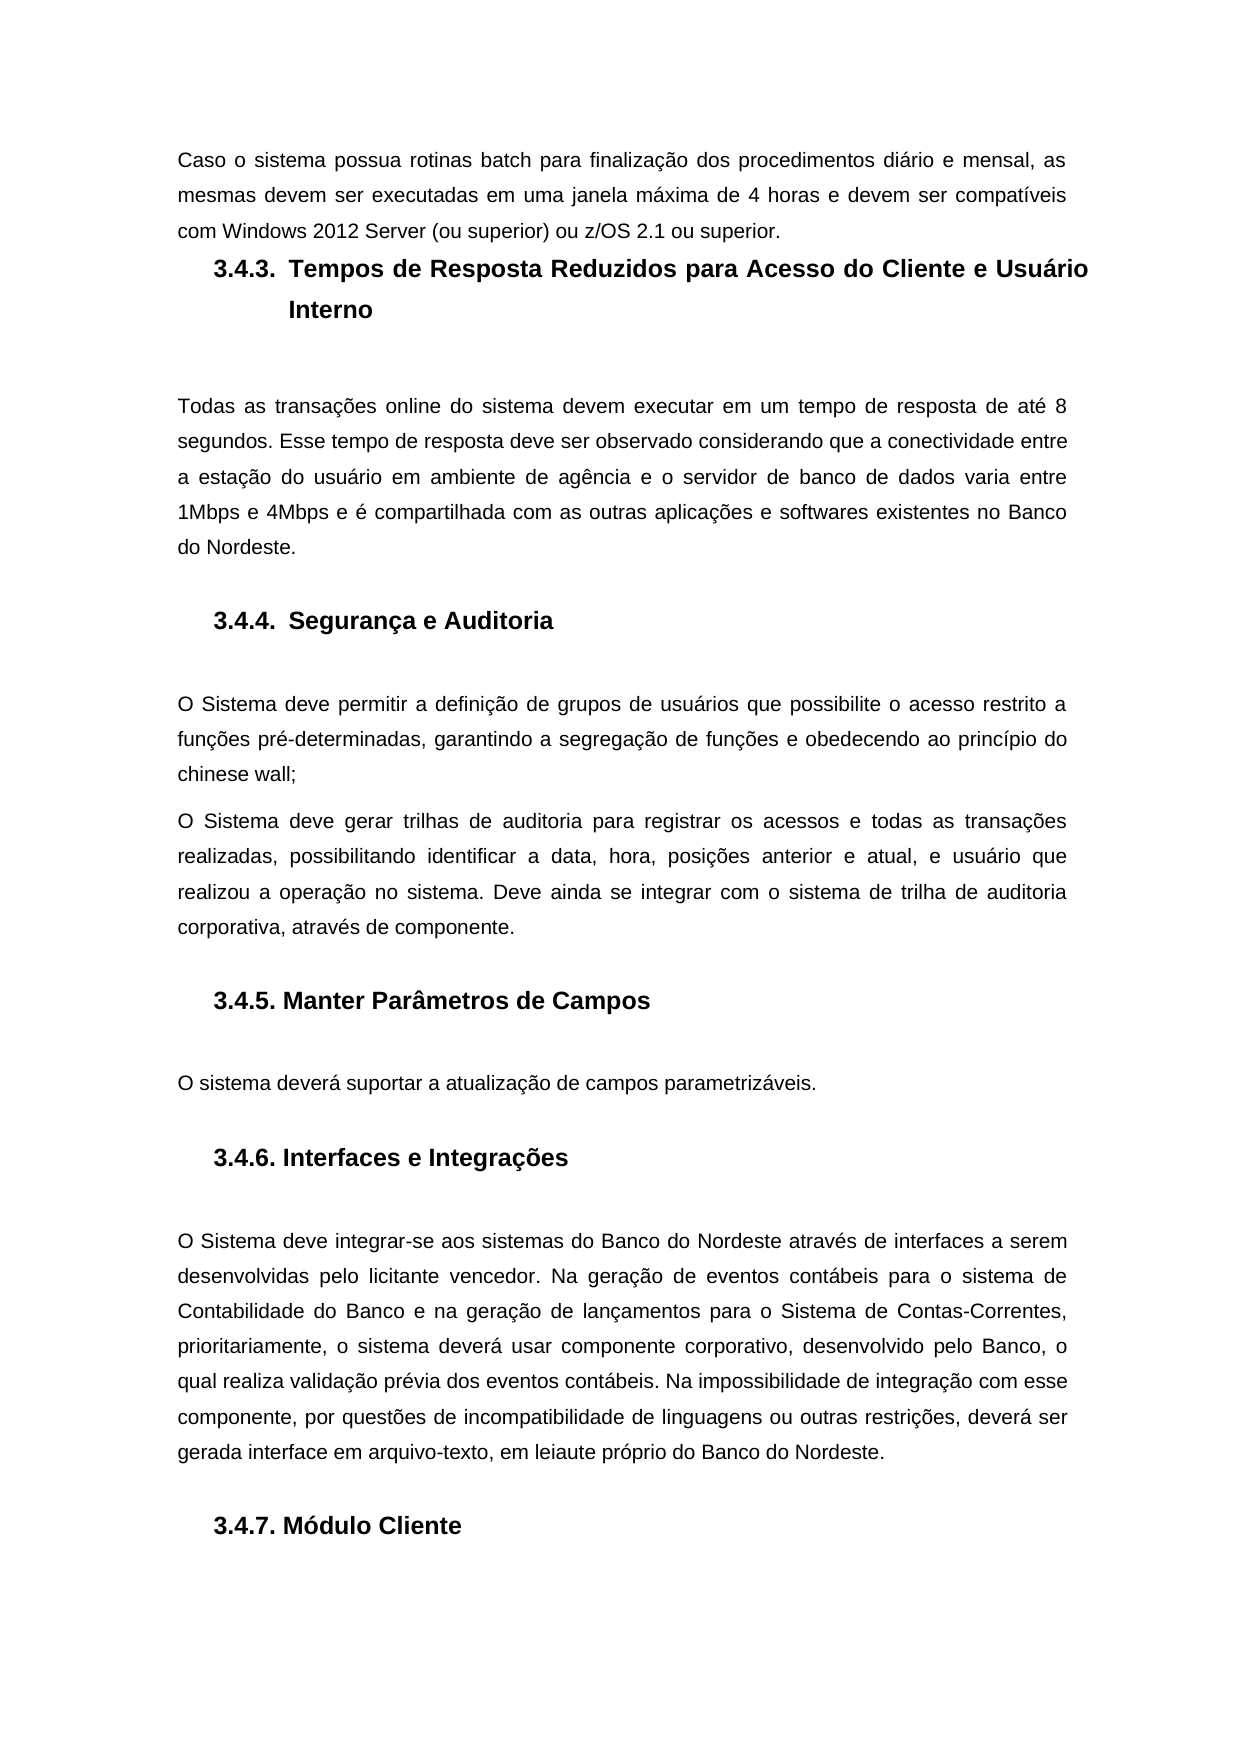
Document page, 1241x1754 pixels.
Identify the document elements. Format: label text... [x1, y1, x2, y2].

text O Sistema deve permitir a definição de grupos de usuários que possibilite o acesso restrito a funções pré-determinadas, garantindo a segregação de funções e obedecendo ao princípio do chinese wall; [177, 691, 1068, 786]
list Tempos de Resposta Reduzidos para Acesso do Cliente e Usuário Interno [213, 254, 1090, 324]
text Caso o sistema possua rotinas batch para finalização dos procedimentos diário e mensal, as mesmas devem ser executadas em uma janela máxima de 4 horas e devem ser compatíveis com Windows 2012 Server (ou superior) ou z/OS 2.1 ou superior. [177, 148, 1068, 242]
text 3.4.7. Módulo Cliente [213, 1511, 1090, 1540]
text O Sistema deve gerar trilhas de auditoria para registrar os acessos e todas as transações realizadas, possibilitando identificar a data, hora, posições anterior e atual, e usuário que realizou a operação no sistema. Deve ainda se integrar com o sistema de trilha de auditoria corporativa, através de componente. [177, 809, 1068, 939]
list Segurança e Auditoria [213, 606, 1090, 635]
text O Sistema deve integrar-se aos sistemas do Banco do Nordeste através de interfaces a serem desenvolvidas pelo licitante vencedor. Na geração de eventos contábeis para o sistema de Contabilidade do Banco e na geração de lançamentos para o Sistema de Contas-Correntes, prioritariamente, o sistema deverá usar componente corporativo, desenvolvido pelo Banco, o qual realiza validação prévia dos eventos contábeis. Na impossibilidade de integração com esse componente, por questões de incompatibilidade de linguagens ou outras restrições, deverá ser gerada interface em arquivo-texto, em leiaute próprio do Banco do Nordeste. [177, 1228, 1069, 1464]
text 3.4.6. Interfaces e Integrações [213, 1143, 1090, 1172]
text O sistema deverá suportar a atualização de campos parametrizáveis. [177, 1071, 1090, 1095]
text 3.4.5. Manter Parâmetros de Campos [213, 986, 1090, 1014]
text Todas as transações online do sistema devem executar em um tempo de resposta de até 8 segundos. Esse tempo de resposta deve ser observado considerando que a conectividade entre a estação do usuário em ambiente de agência e o servidor de banco de dados varia entre 1Mbps e 4Mbps e é compartilhada com as outras aplicações e softwares existentes no Banco do Nordeste. [177, 394, 1069, 559]
